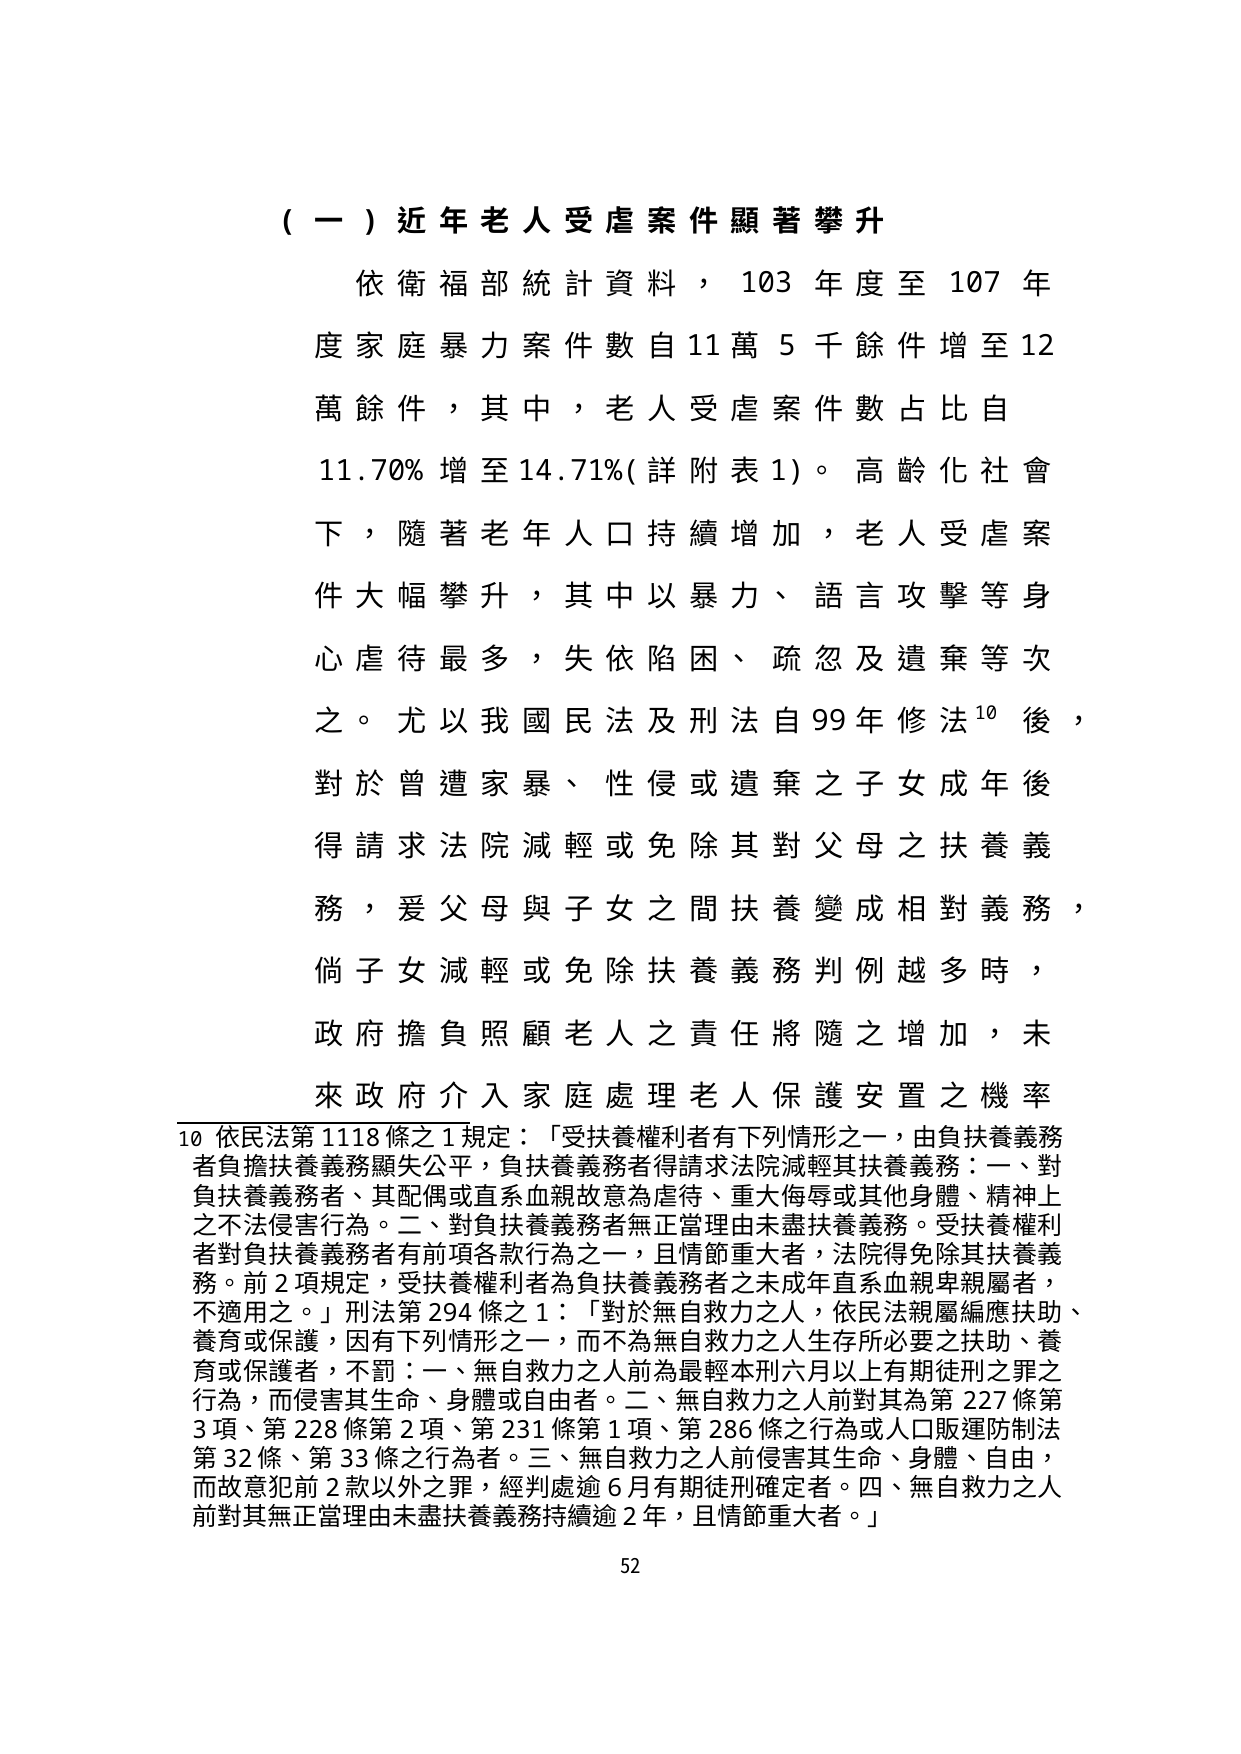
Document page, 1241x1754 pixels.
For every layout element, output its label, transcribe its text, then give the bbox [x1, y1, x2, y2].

text 依民法第1118條之1規定：「受扶養權利者有下列情形之一，由負扶養義務者負擔扶養義務顯失公平，負扶養義務者得請求法院減輕其扶養義務：一、對負扶養義務者、其配偶或直系血親故意為虐待、重大侮辱或其他身體、精神上之不法侵害行為。二、對負扶養義務者無正當理由未盡扶養義務。受扶養權利者對負扶養義務者有前項各款行為之一，且情節重大者，法院得免除其扶養義務。前2項規定，受扶養權利者為負扶養義務者之未成年直系血親卑親屬者，不適用之。」刑法第294條之1：「對於無自救力之人，依民法親屬編應扶助、養育或保護，因有下列情形之一，而不為無自救力之人生存所必要之扶助、養育或保護者，不罰：一、無自救力之人前為最輕本刑六月以上有期徒刑之罪之行為，而侵害其生命、身體或自由者。二、無自救力之人前對其為第227條第3項、第228條第2項、第231條第1項、第286條之行為或人口販運防制法第32條、第33條之行為者。三、無自救力之人前侵害其生命、身體、自由，而故意犯前2款以外之罪，經判處逾6月有期徒刑確定者。四、無自救力之人前對其無正當理由未盡扶養義務持續逾2年，且情節重大者。」 [177, 1123, 1063, 1532]
text (一)近年老人受虐案件顯著攀升 [242, 177, 1058, 240]
text 依衛福部統計資料，103年度至107年度家庭暴力案件數自11萬5千餘件增至12萬餘件，其中，老人受虐案件數占比自11.70%增至14.71%(詳附表1)。高齡化社會下，隨著老年人口持續增加，老人受虐案件大幅攀升，其中以暴力、語言攻擊等身心虐待最多，失依陷困、疏忽及遺棄等次之。尤以我國民法及刑法自99年修法後，對於曾遭家暴、性侵或遺棄之子女成年後得請求法院減輕或免除其對父母之扶養義務，爰父母與子女之間扶養變成相對義務，倘子女減輕或免除扶養義務判例越多時，政府擔負照顧老人之責任將隨之增加，未來政府介入家庭處理老人保護安置之機率亦將提高。面對老人受虐案件增加，為確保老人生活品質與尊嚴，允宜強化老人保護安置措施，以因應老人受虐案件增加之趨勢。 [271, 240, 1058, 1115]
